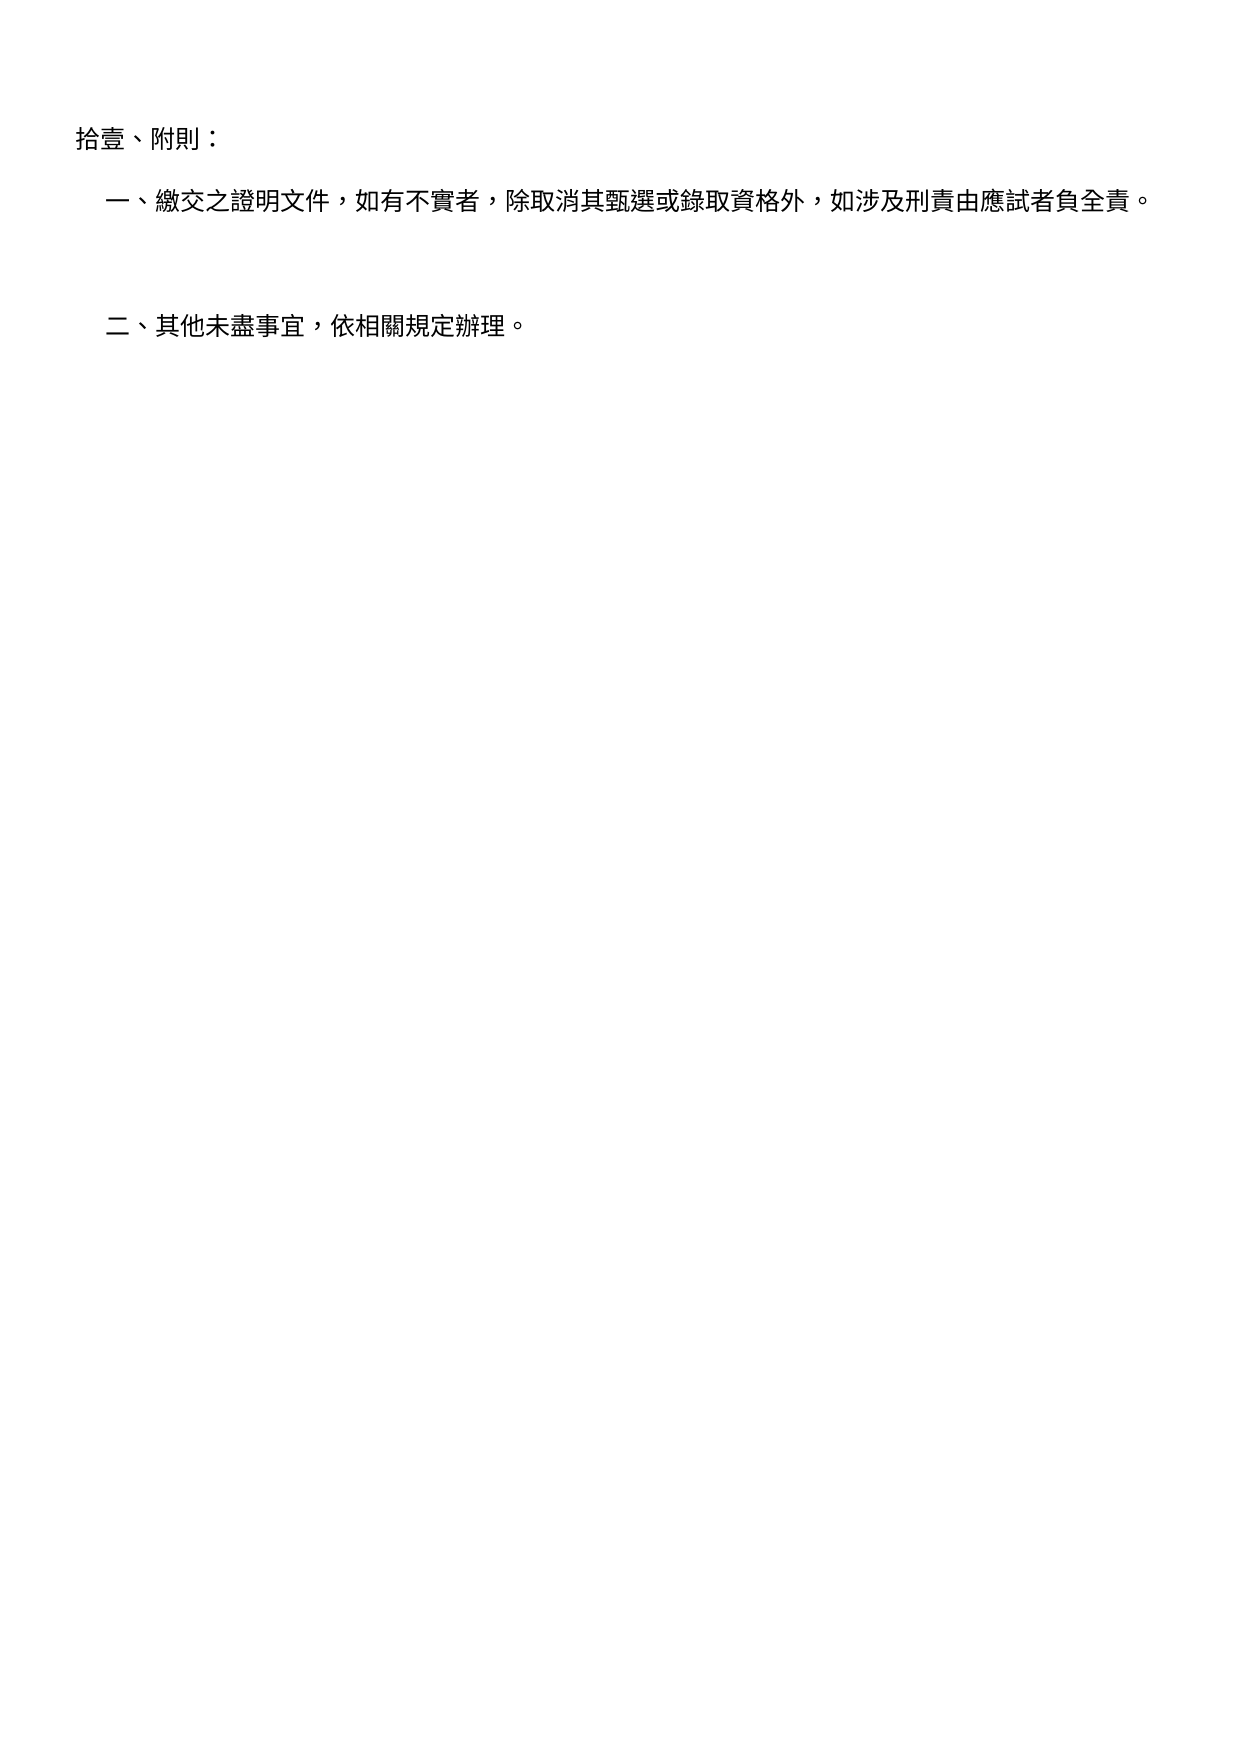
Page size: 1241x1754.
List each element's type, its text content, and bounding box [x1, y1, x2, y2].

text 二、其他未盡事宜，依相關規定辦理。 [75, 283, 1165, 346]
text 一、繳交之證明文件，如有不實者，除取消其甄選或錄取資格外，如涉及刑責由應試者負全責。 [75, 158, 1165, 221]
text 拾壹、附則： [75, 96, 1165, 158]
